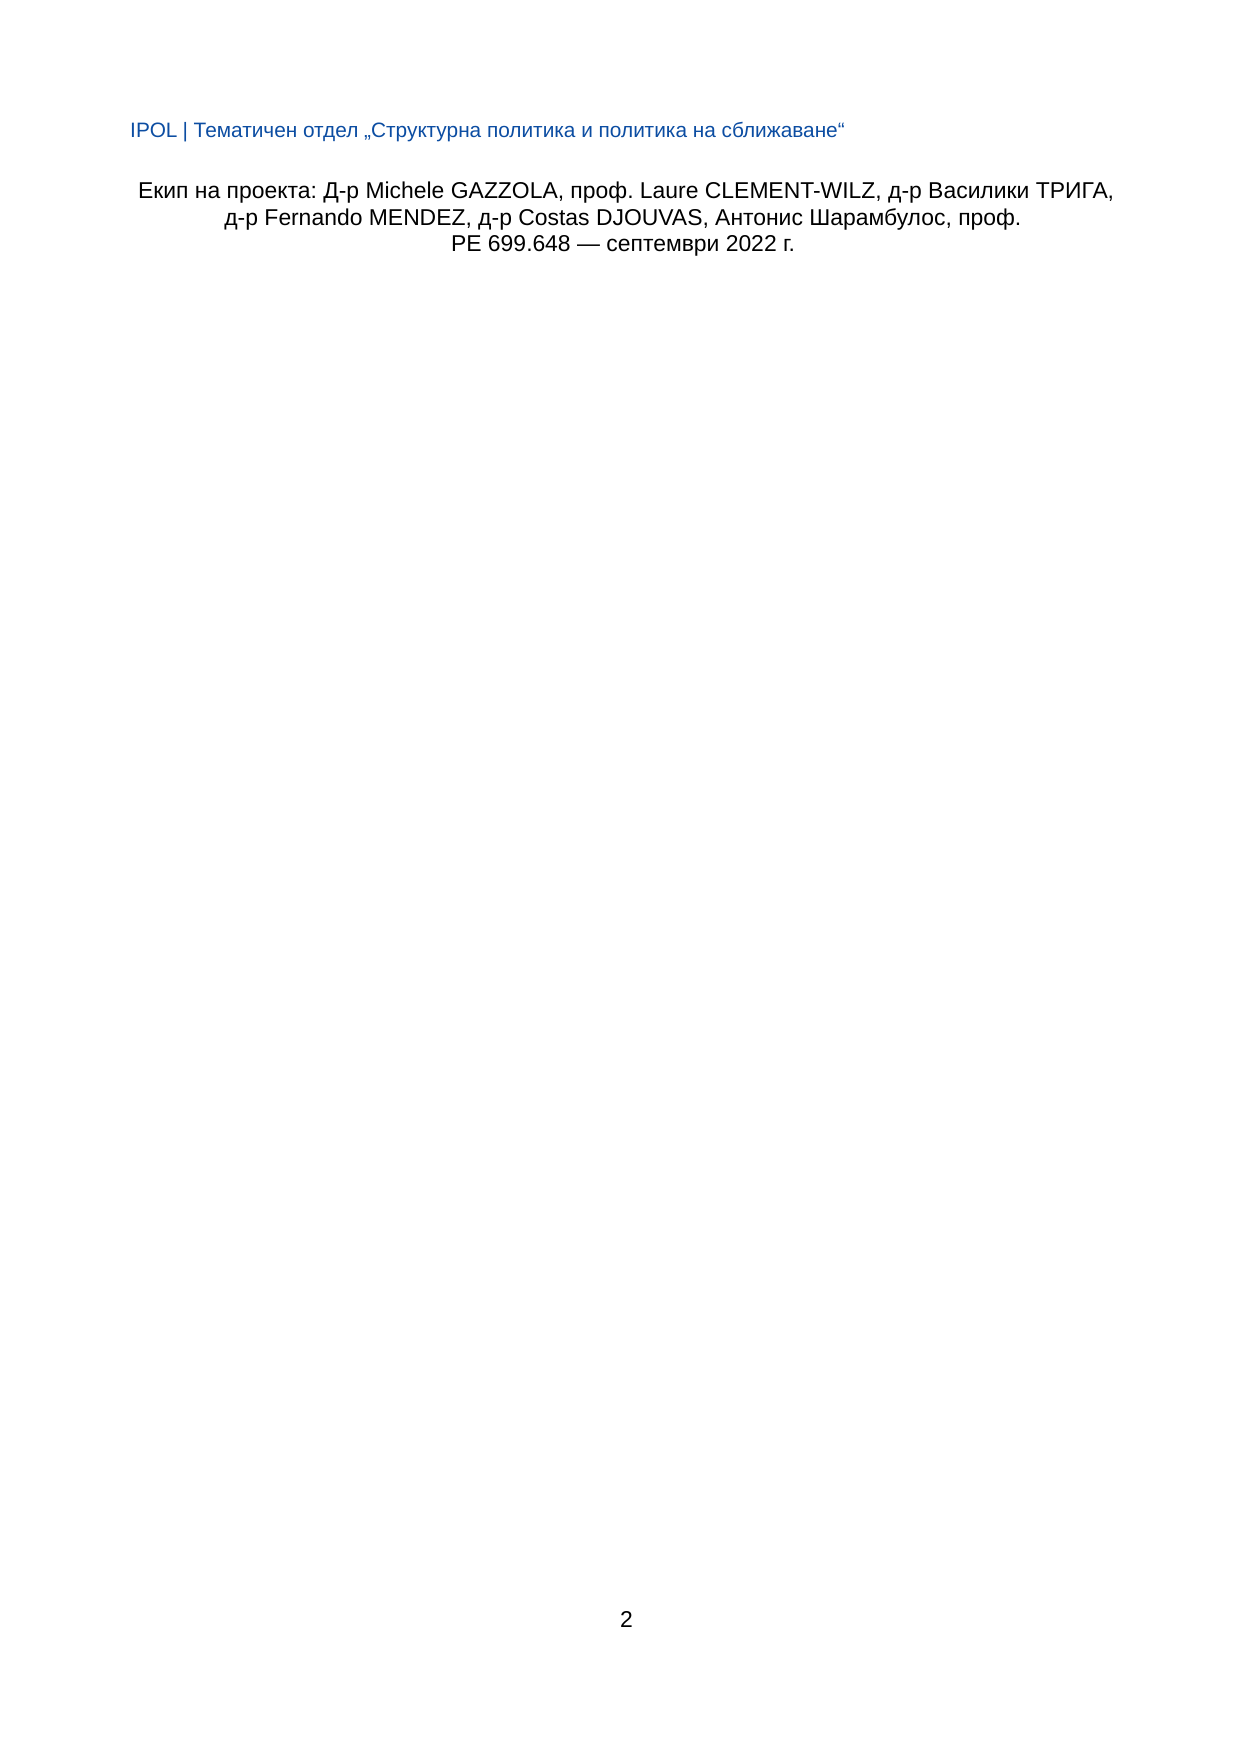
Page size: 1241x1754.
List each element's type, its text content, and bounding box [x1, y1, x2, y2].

text Екип на проекта: Д-р Michele GAZZOLA, проф. Laure CLEMENT-WILZ, д-р Василики ТРИГА, д-р Fernando MENDEZ, д-р Costas DJOUVAS, Антонис Шарамбулос, проф. [130, 177, 1122, 230]
text PE 699.648 — септември 2022 г. [130, 230, 1122, 256]
